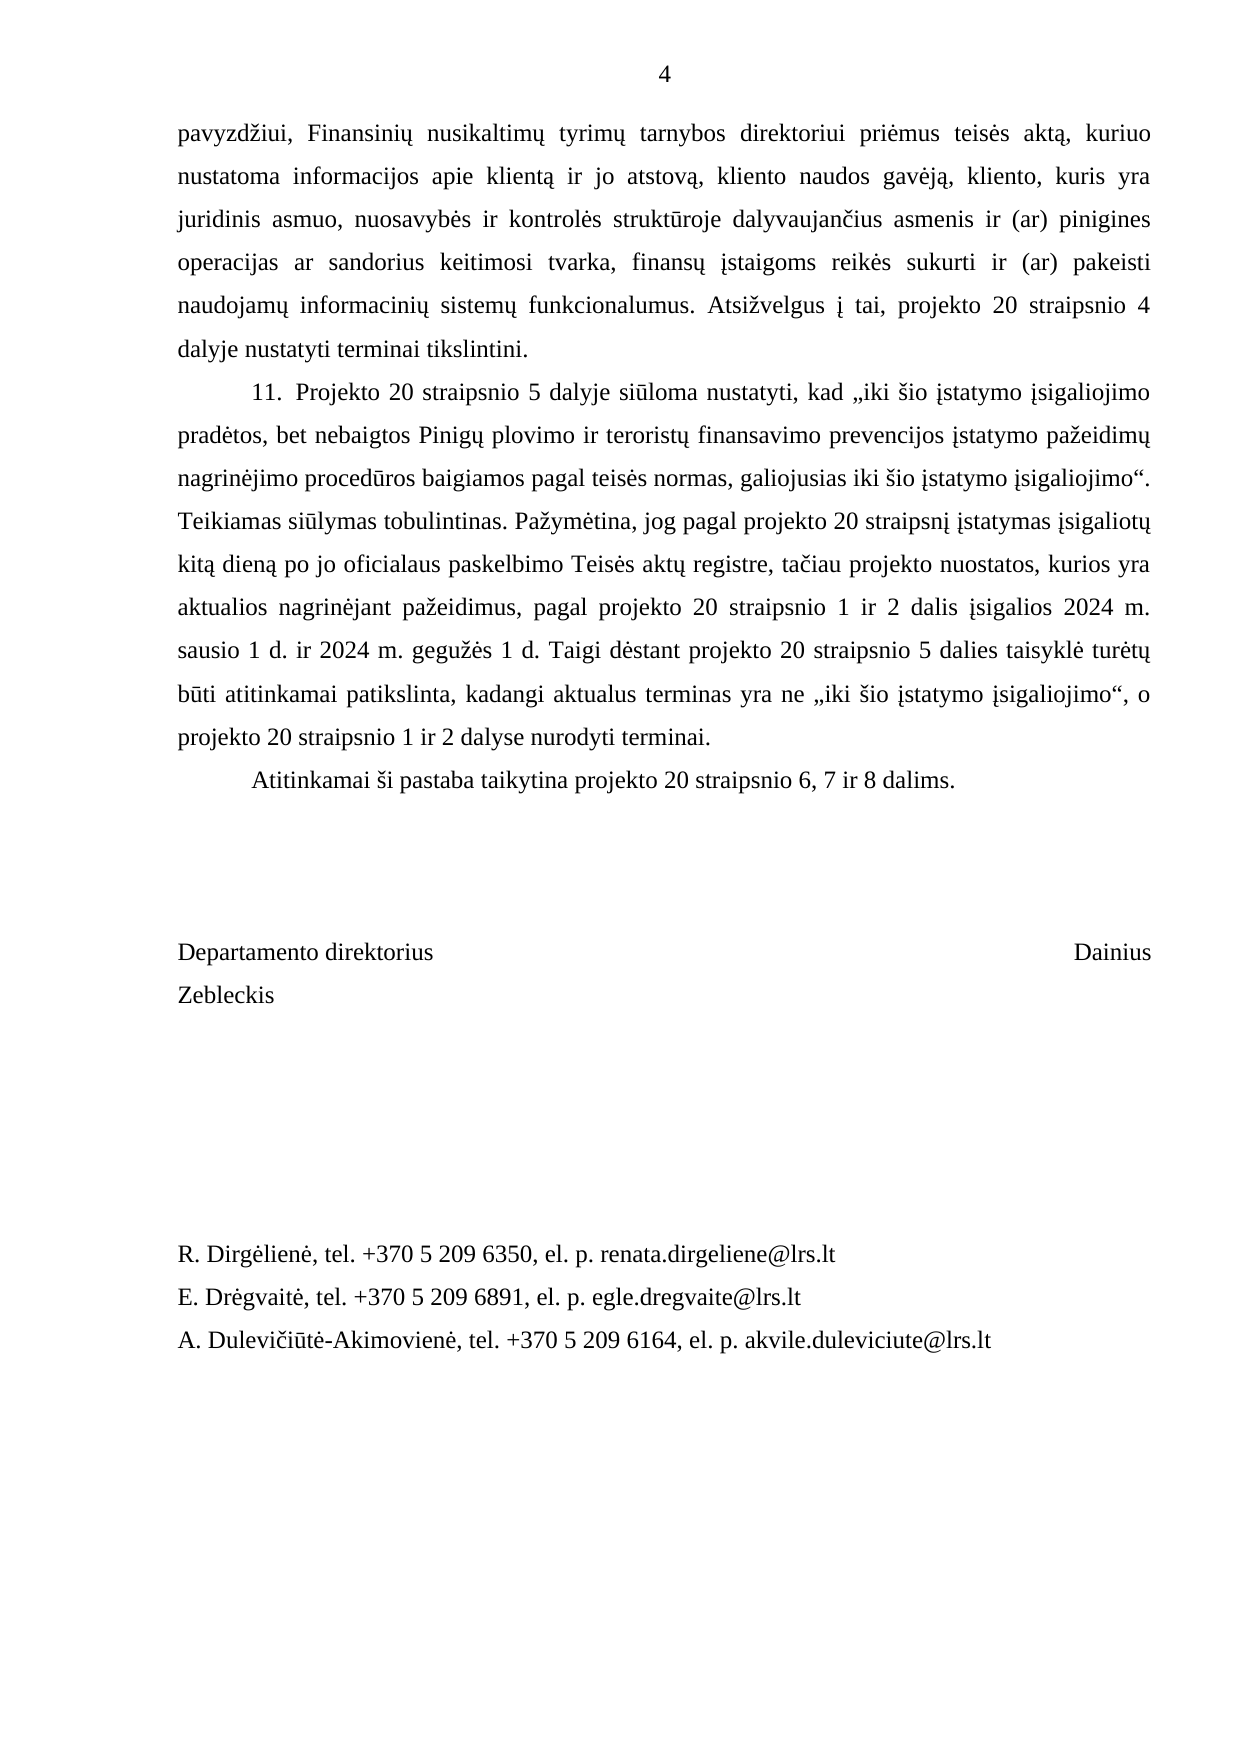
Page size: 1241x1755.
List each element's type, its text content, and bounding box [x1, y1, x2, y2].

text A. Dulevičiūtė-Akimovienė, tel. +370 5 209 6164, el. p. akvile.duleviciute@lrs.lt [177, 1326, 1152, 1354]
list pavyzdžiui, Finansinių nusikaltimų tyrimų tarnybos direktoriui priėmus teisės aktą, kuriuo nustatoma informacijos apie klientą ir jo atstovą, kliento naudos gavėją, kliento, kuris yra juridinis asmuo, nuosavybės ir kontrolės struktūroje dalyvaujančius asmenis ir (ar) pinigines operacijas ar sandorius keitimosi tvarka, finansų įstaigoms reikės sukurti ir (ar) pakeisti naudojamų informacinių sistemų funkcionalumus. Atsižvelgus į tai, projekto 20 straipsnio 4 dalyje nustatyti terminai tikslintini. [177, 118, 1152, 362]
text Departamento direktorius Dainius Zebleckis [177, 937, 1152, 1009]
list Atitinkamai ši pastaba taikytina projekto 20 straipsnio 6, 7 ir 8 dalims. [251, 765, 1152, 794]
text E. Drėgvaitė, tel. +370 5 209 6891, el. p. egle.dregvaite@lrs.lt [177, 1282, 1152, 1311]
text R. Dirgėlienė, tel. +370 5 209 6350, el. p. renata.dirgeliene@lrs.lt [177, 1239, 1152, 1268]
list Projekto 20 straipsnio 5 dalyje siūloma nustatyti, kad „iki šio įstatymo įsigaliojimo pradėtos, bet nebaigtos Pinigų plovimo ir teroristų finansavimo prevencijos įstatymo pažeidimų nagrinėjimo procedūros baigiamos pagal teisės normas, galiojusias iki šio įstatymo įsigaliojimo“. Teikiamas siūlymas tobulintinas. Pažymėtina, jog pagal projekto 20 straipsnį įstatymas įsigaliotų kitą dieną po jo oficialaus paskelbimo Teisės aktų registre, tačiau projekto nuostatos, kurios yra aktualios nagrinėjant pažeidimus, pagal projekto 20 straipsnio 1 ir 2 dalis įsigalios 2024 m. sausio 1 d. ir 2024 m. gegužės 1 d. Taigi dėstant projekto 20 straipsnio 5 dalies taisyklė turėtų būti atitinkamai patikslinta, kadangi aktualus terminas yra ne „iki šio įstatymo įsigaliojimo“, o projekto 20 straipsnio 1 ir 2 dalyse nurodyti terminai. [177, 377, 1152, 751]
